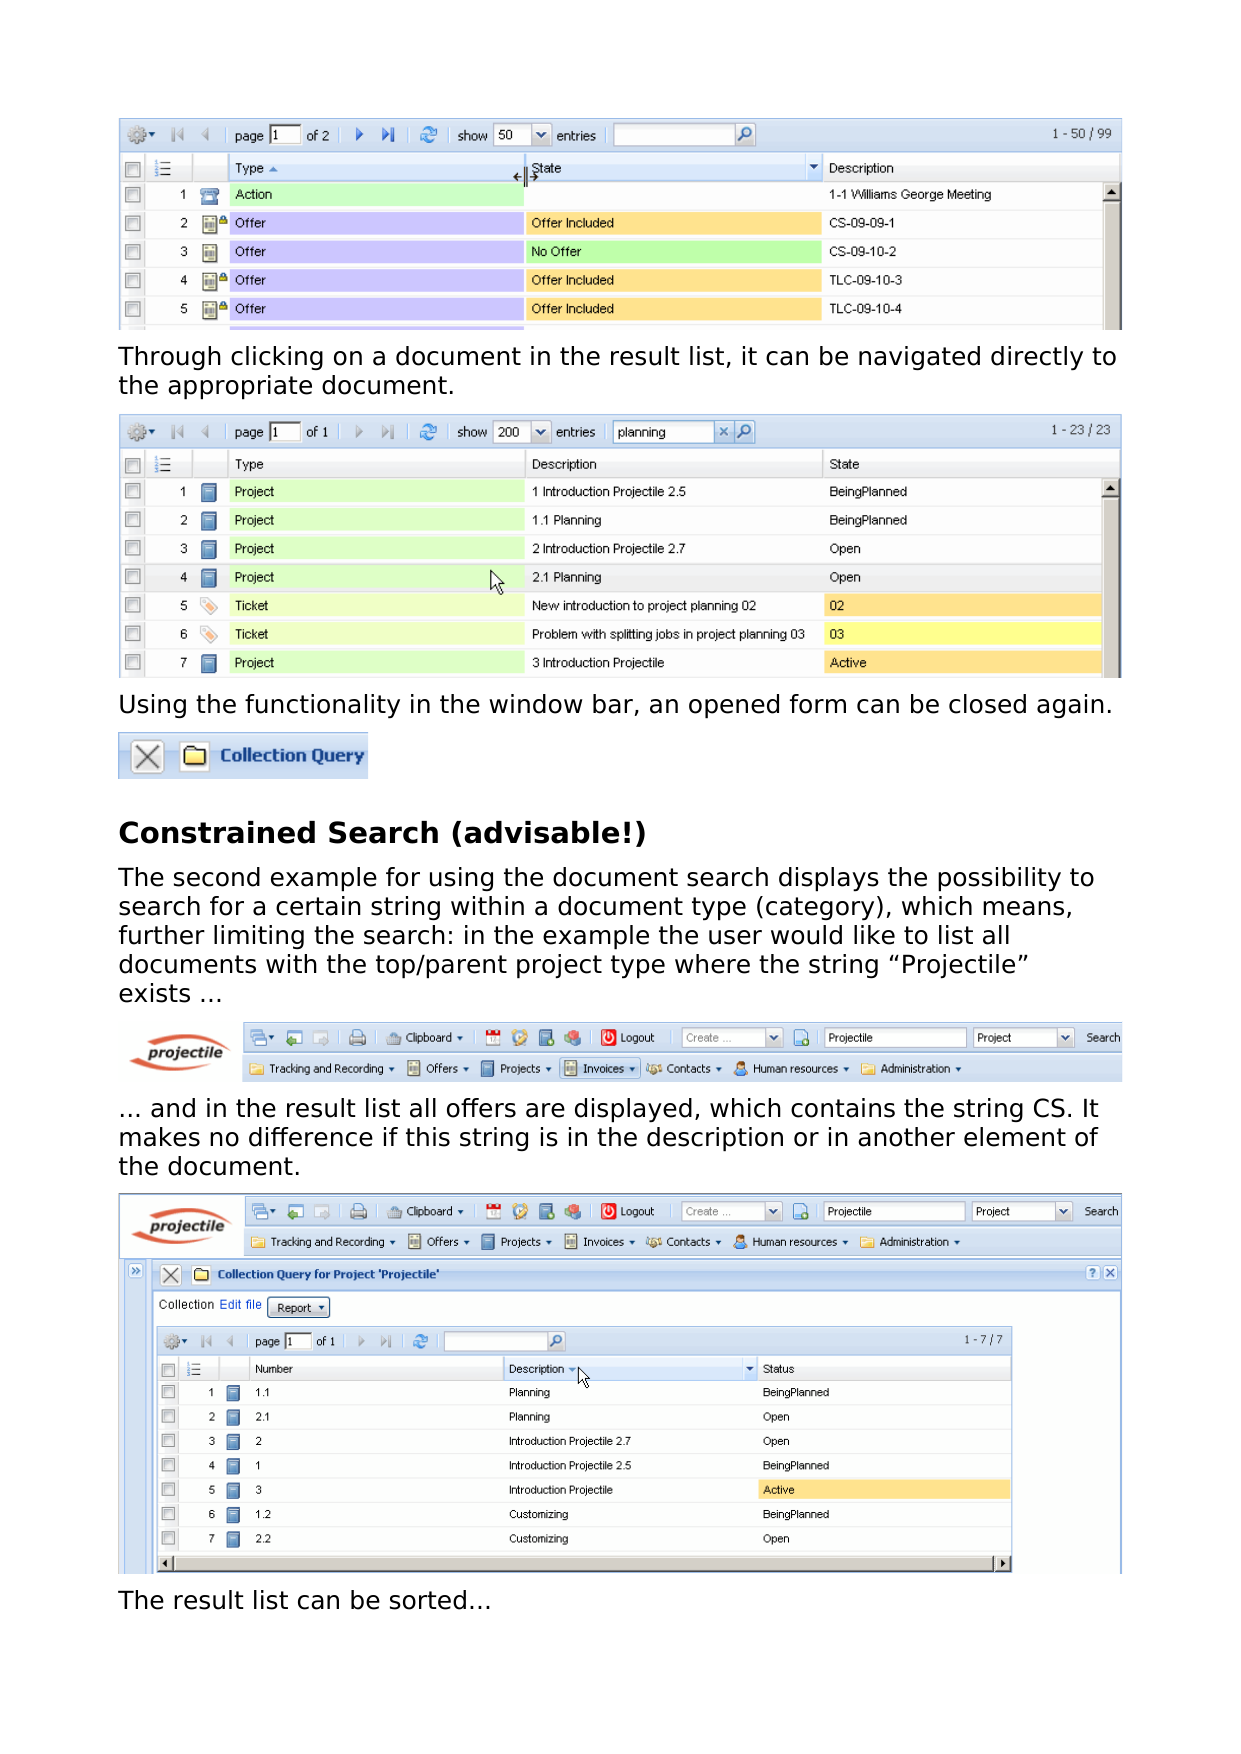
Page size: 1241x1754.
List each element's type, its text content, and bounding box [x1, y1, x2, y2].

text Using the functionality in the window bar, an opened form can be closed again. [118, 691, 1122, 720]
text Through clicking on a document in the result list, it can be navigated directly to the appropriate document. [118, 342, 1122, 401]
picture [118, 1021, 1123, 1082]
text The result list can be sorted... [118, 1587, 1122, 1616]
text The second example for using the document search displays the possibility to search for a certain string within a document type (category), which means, further limiting the search: in the example the user would like to list all documents with the top/parent project type where the string “Projectile” exists ... [118, 863, 1122, 1009]
picture [118, 732, 369, 779]
subtitle Constrained Search (advisable!) [118, 817, 1122, 851]
picture [118, 413, 1123, 678]
text ... and in the result list all offers are displayed, which contains the string CS. It makes no difference if this string is in the description or in another element of the document. [118, 1094, 1122, 1181]
picture [118, 1193, 1123, 1574]
picture [118, 118, 1123, 330]
